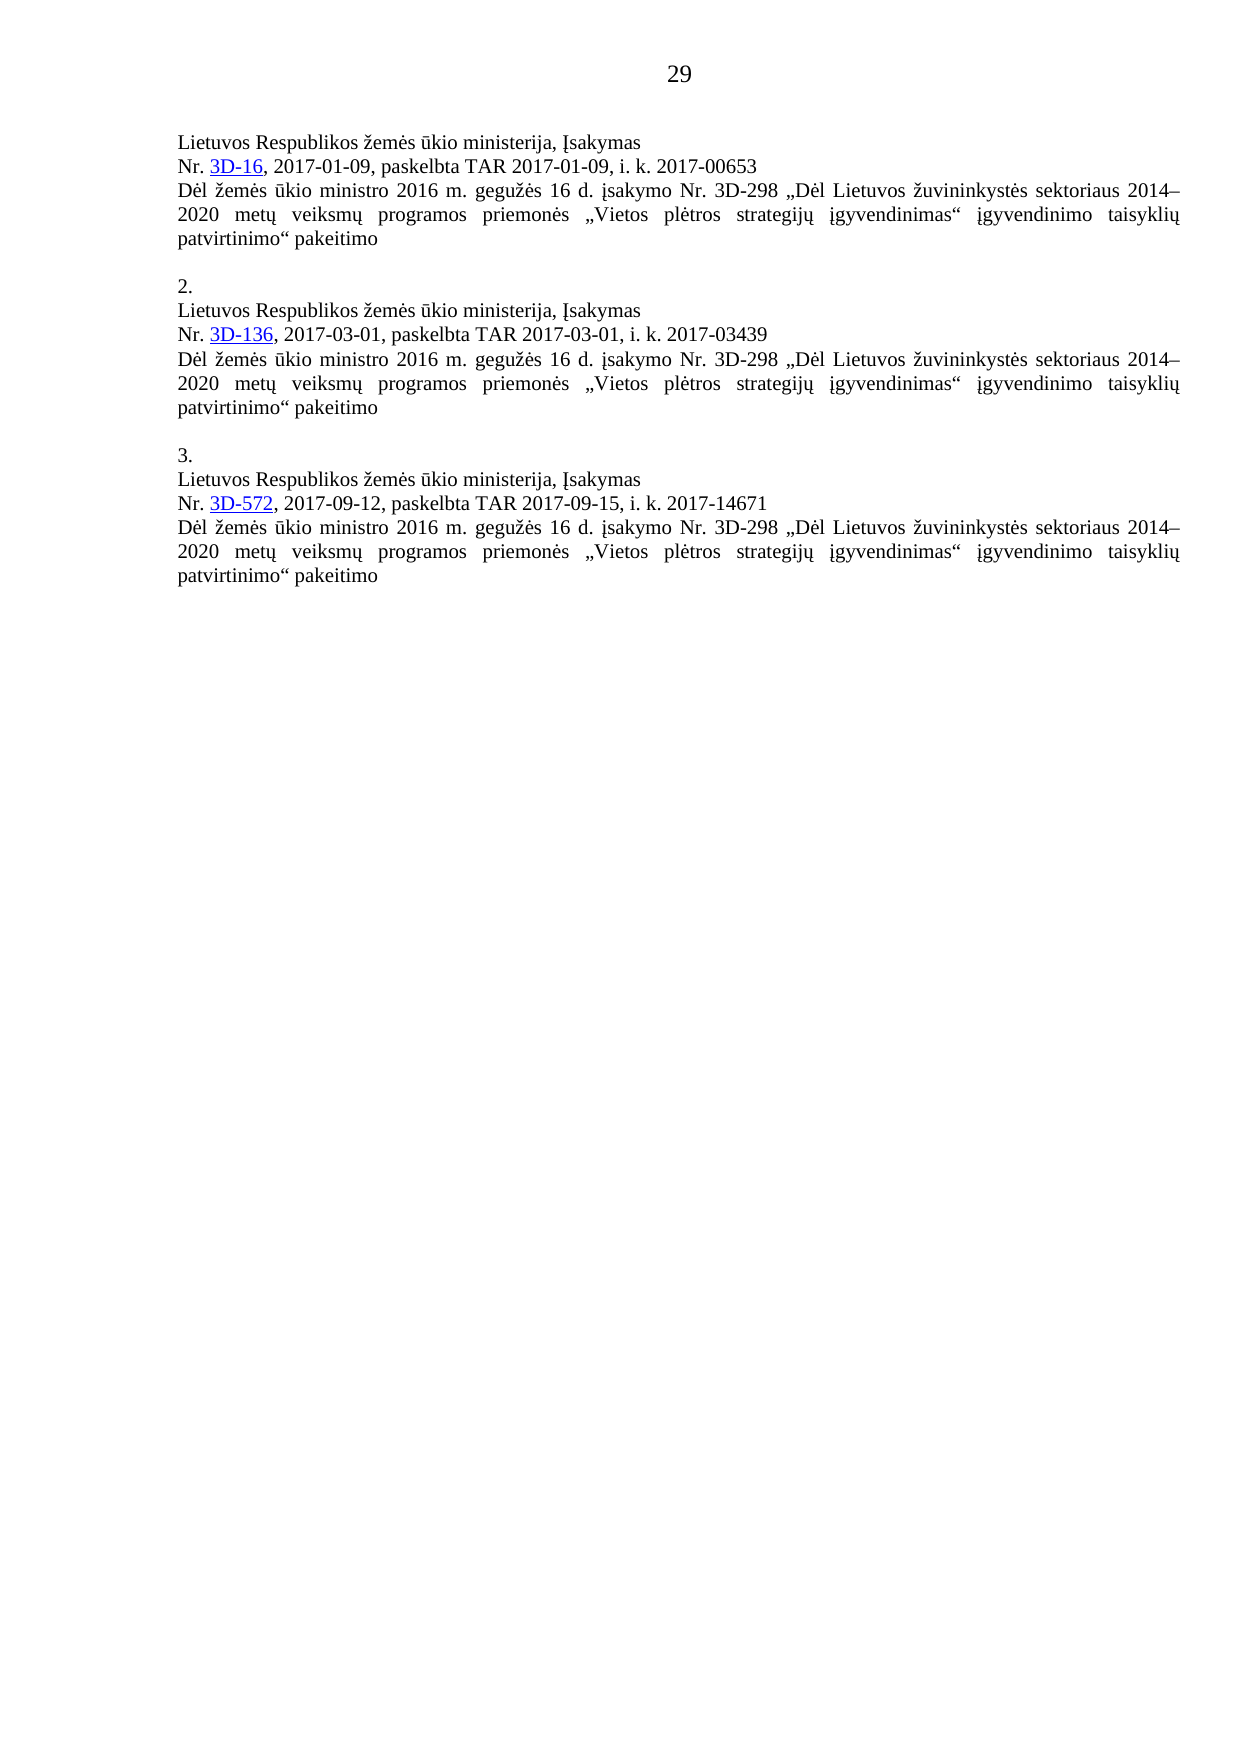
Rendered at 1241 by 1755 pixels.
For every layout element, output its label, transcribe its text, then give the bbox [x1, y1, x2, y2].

text Dėl žemės ūkio ministro 2016 m. gegužės 16 d. įsakymo Nr. 3D-298 „Dėl Lietuvos žuvininkystės sektoriaus 2014–2020 metų veiksmų programos priemonės „Vietos plėtros strategijų įgyvendinimas“ įgyvendinimo taisyklių patvirtinimo“ pakeitimo [177, 346, 1181, 419]
text Dėl žemės ūkio ministro 2016 m. gegužės 16 d. įsakymo Nr. 3D-298 „Dėl Lietuvos žuvininkystės sektoriaus 2014–2020 metų veiksmų programos priemonės „Vietos plėtros strategijų įgyvendinimas“ įgyvendinimo taisyklių patvirtinimo“ pakeitimo [177, 178, 1181, 250]
text 2. [177, 274, 1181, 298]
text Nr. 3D-136, 2017-03-01, paskelbta TAR 2017-03-01, i. k. 2017-03439 [177, 322, 1181, 346]
text 3. [177, 443, 1181, 467]
text Lietuvos Respublikos žemės ūkio ministerija, Įsakymas [177, 467, 1181, 491]
text Lietuvos Respublikos žemės ūkio ministerija, Įsakymas [177, 130, 1181, 154]
text Nr. 3D-572, 2017-09-12, paskelbta TAR 2017-09-15, i. k. 2017-14671 [177, 491, 1181, 515]
text Lietuvos Respublikos žemės ūkio ministerija, Įsakymas [177, 298, 1181, 322]
text Nr. 3D-16, 2017-01-09, paskelbta TAR 2017-01-09, i. k. 2017-00653 [177, 154, 1181, 178]
text Dėl žemės ūkio ministro 2016 m. gegužės 16 d. įsakymo Nr. 3D-298 „Dėl Lietuvos žuvininkystės sektoriaus 2014–2020 metų veiksmų programos priemonės „Vietos plėtros strategijų įgyvendinimas“ įgyvendinimo taisyklių patvirtinimo“ pakeitimo [177, 515, 1181, 587]
